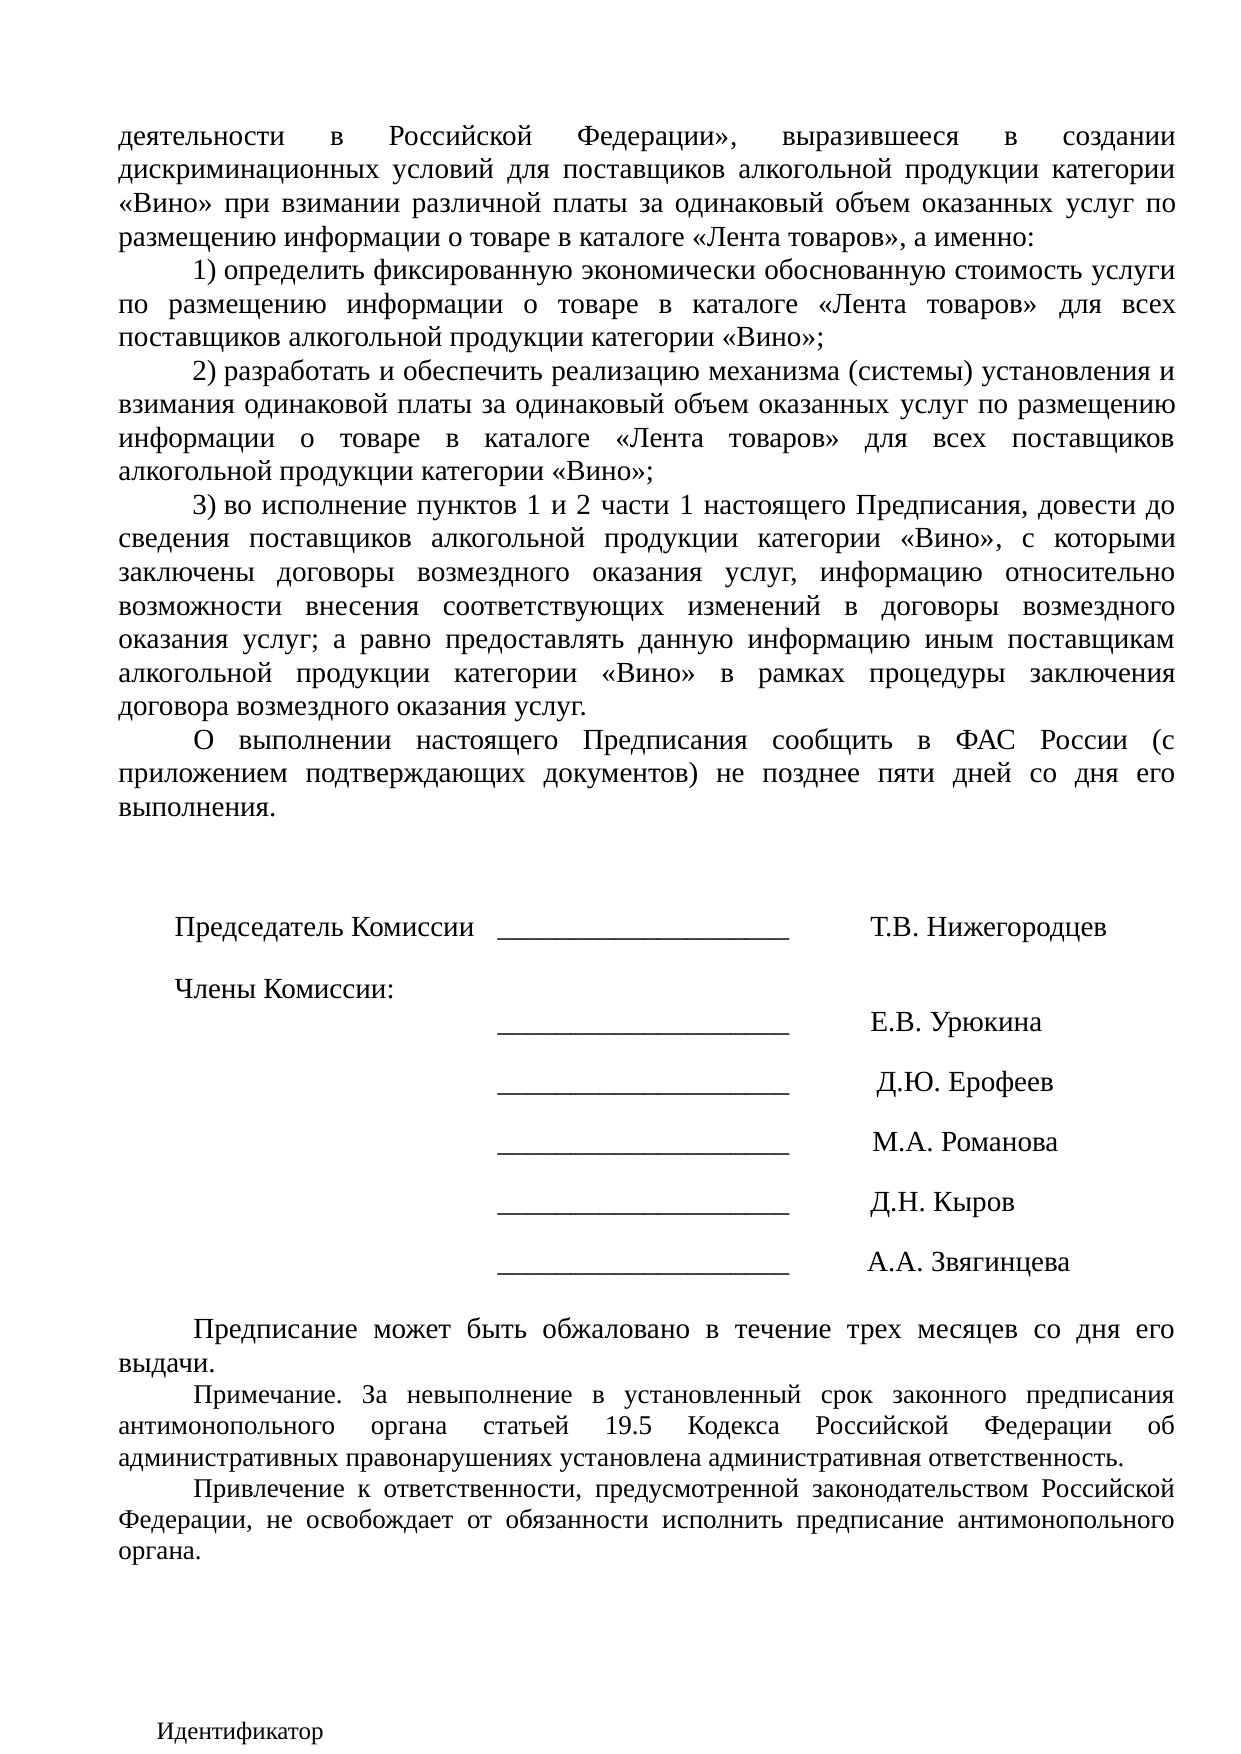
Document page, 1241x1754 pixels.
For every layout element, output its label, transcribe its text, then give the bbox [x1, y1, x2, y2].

text Привлечение к ответственности, предусмотренной законодательством Российской Федерации, не освобождает от обязанности исполнить предписание антимонопольного органа. [118, 1472, 1176, 1565]
table_cell [118, 1124, 490, 1158]
table_cell ____________________ [490, 1158, 796, 1244]
table_header Т.В. Нижегородцев [796, 909, 1134, 942]
table_cell Д.Ю. Ерофеев [796, 1038, 1134, 1124]
table_cell [118, 1244, 490, 1278]
table_cell Д.Н. Кыров [796, 1158, 1134, 1244]
table_cell [796, 971, 1134, 1004]
table_cell Члены Комиссии: [118, 971, 490, 1004]
text 3) во исполнение пунктов 1 и 2 части 1 настоящего Предписания, довести до сведения поставщиков алкогольной продукции категории «Вино», с которыми заключены договоры возмездного оказания услуг, информацию относительно возможности внесения соответствующих изменений в договоры возмездного оказания услуг; а равно предоставлять данную информацию иным поставщикам алкогольной продукции категории «Вино» в рамках процедуры заключения договора возмездного оказания услуг. [118, 487, 1176, 722]
text Предписание может быть обжаловано в течение трех месяцев со дня его выдачи. [118, 1311, 1176, 1378]
table_cell ____________________ [490, 1038, 796, 1124]
text Примечание. За невыполнение в установленный срок законного предписания антимонопольного органа статьей 19.5 Кодекса Российской Федерации об административных правонарушениях установлена административная ответственность. [118, 1378, 1176, 1472]
table_cell [118, 1038, 490, 1124]
table_cell А.А. Звягинцева [796, 1244, 1134, 1278]
table_cell [490, 942, 796, 971]
table_cell ____________________ [490, 1244, 796, 1278]
table_cell ____________________ [490, 1124, 796, 1158]
table_header ____________________ [490, 909, 796, 942]
table_cell [118, 1005, 490, 1038]
text О выполнении настоящего Предписания сообщить в ФАС России (с приложением подтверждающих документов) не позднее пяти дней со дня его выполнения. [118, 722, 1176, 822]
table_cell [490, 971, 796, 1004]
table_header Председатель Комиссии [118, 909, 490, 942]
table_cell М.А. Романова [796, 1124, 1134, 1158]
table_cell [796, 942, 1134, 971]
text 1) определить фиксированную экономически обоснованную стоимость услуги по размещению информации о товаре в каталоге «Лента товаров» для всех поставщиков алкогольной продукции категории «Вино»; [118, 252, 1176, 353]
text 2) разработать и обеспечить реализацию механизма (системы) установления и взимания одинаковой платы за одинаковый объем оказанных услуг по размещению информации о товаре в каталоге «Лента товаров» для всех поставщиков алкогольной продукции категории «Вино»; [118, 353, 1176, 487]
table_cell ____________________ [490, 1005, 796, 1038]
table_cell [118, 942, 490, 971]
table_cell Е.В. Урюкина [796, 1005, 1134, 1038]
text деятельности в Российской Федерации», выразившееся в создании дискриминационных условий для поставщиков алкогольной продукции категории «Вино» при взимании различной платы за одинаковый объем оказанных услуг по размещению информации о товаре в каталоге «Лента товаров», а именно: [118, 118, 1176, 252]
table_cell [118, 1158, 490, 1244]
